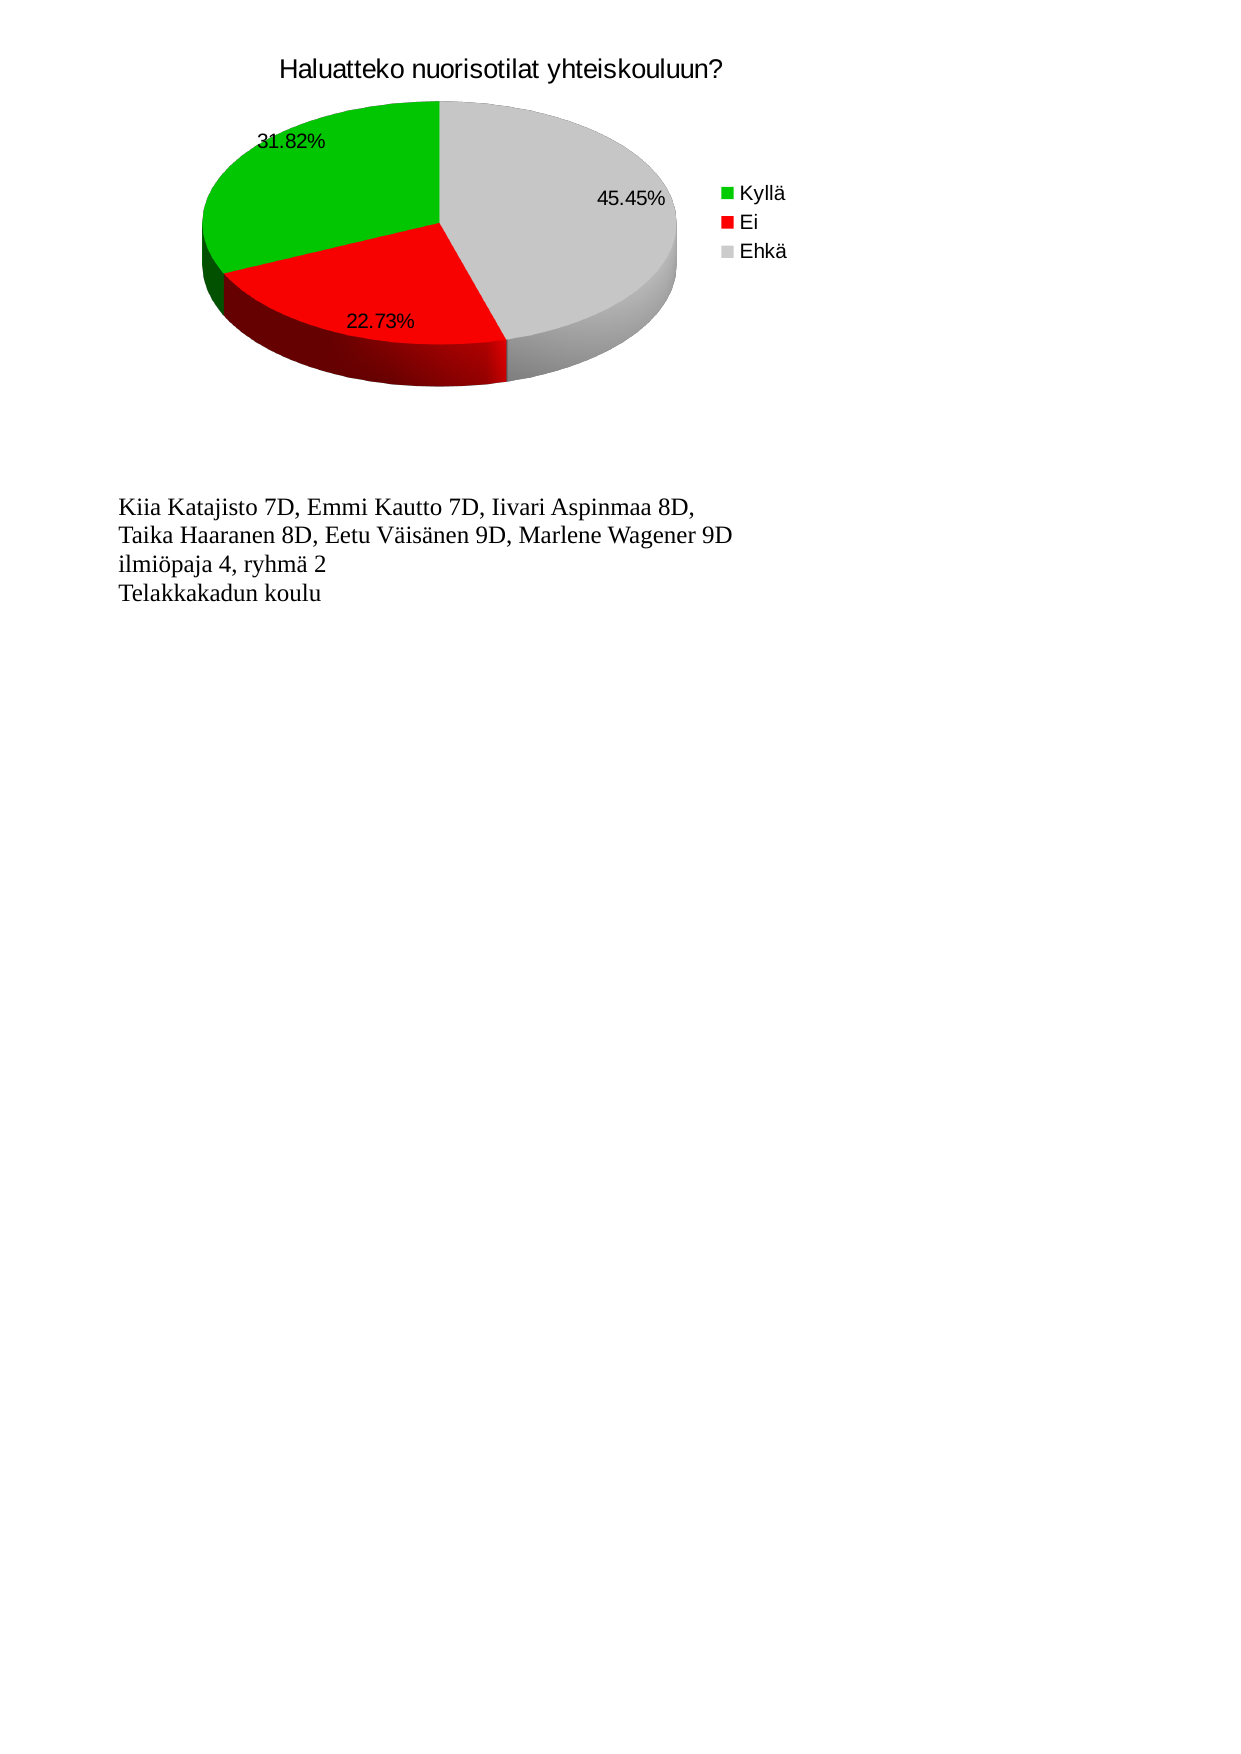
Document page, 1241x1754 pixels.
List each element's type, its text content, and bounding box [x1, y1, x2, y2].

text Taika Haaranen 8D, Eetu Väisänen 9D, Marlene Wagener 9D [118, 521, 1122, 549]
text Telakkakadun koulu [118, 578, 1122, 607]
text ilmiöpaja 4, ryhmä 2 [118, 549, 1122, 578]
text Kiia Katajisto 7D, Emmi Kautto 7D, Iivari Aspinmaa 8D, [118, 492, 1122, 521]
